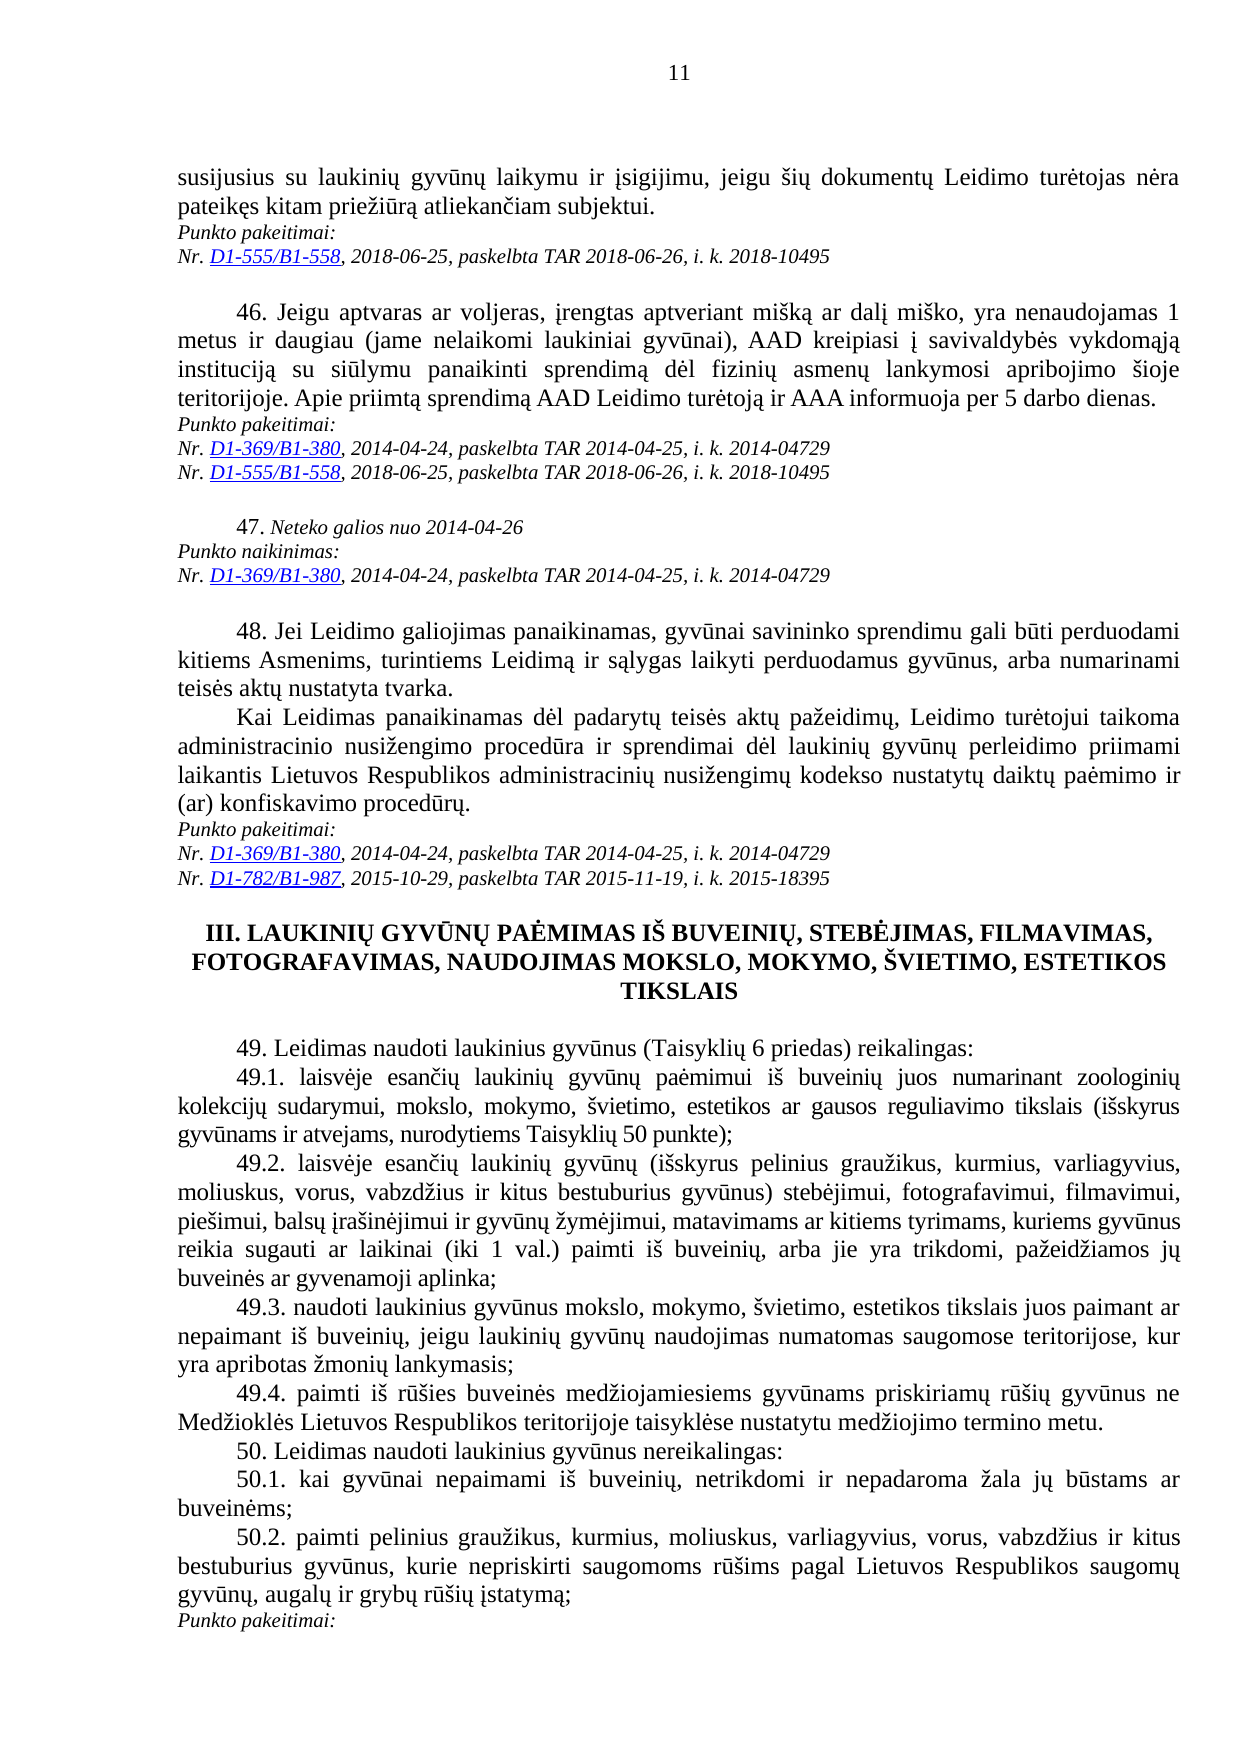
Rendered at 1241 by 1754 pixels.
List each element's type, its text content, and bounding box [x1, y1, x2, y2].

text Nr. D1-782/B1-987, 2015-10-29, paskelbta TAR 2015-11-19, i. k. 2015-18395 [177, 865, 1181, 889]
text 49.1. laisvėje esančių laukinių gyvūnų paėmimui iš buveinių juos numarinant zoologinių kolekcijų sudarymui, mokslo, mokymo, švietimo, estetikos ar gausos reguliavimo tikslais (išskyrus gyvūnams ir atvejams, nurodytiems Taisyklių 50 punkte); [177, 1062, 1181, 1148]
text susijusius su laukinių gyvūnų laikymu ir įsigijimu, jeigu šių dokumentų Leidimo turėtojas nėra pateikęs kitam priežiūrą atliekančiam subjektui. [177, 162, 1181, 220]
text 47. Neteko galios nuo 2014-04-26 [177, 513, 1181, 539]
text Nr. D1-555/B1-558, 2018-06-25, paskelbta TAR 2018-06-26, i. k. 2018-10495 [177, 244, 1181, 268]
text Punkto pakeitimai: [177, 1608, 1181, 1632]
text 49. Leidimas naudoti laukinius gyvūnus (Taisyklių 6 priedas) reikalingas: [177, 1033, 1181, 1062]
text 49.3. naudoti laukinius gyvūnus mokslo, mokymo, švietimo, estetikos tikslais juos paimant ar nepaimant iš buveinių, jeigu laukinių gyvūnų naudojimas numatomas saugomose teritorijose, kur yra apribotas žmonių lankymasis; [177, 1292, 1181, 1378]
text Kai Leidimas panaikinamas dėl padarytų teisės aktų pažeidimų, Leidimo turėtojui taikoma administracinio nusižengimo procedūra ir sprendimai dėl laukinių gyvūnų perleidimo priimami laikantis Lietuvos Respublikos administracinių nusižengimų kodekso nustatytų daiktų paėmimo ir (ar) konfiskavimo procedūrų. [177, 702, 1181, 817]
text 49.4. paimti iš rūšies buveinės medžiojamiesiems gyvūnams priskiriamų rūšių gyvūnus ne Medžioklės Lietuvos Respublikos teritorijoje taisyklėse nustatytu medžiojimo termino metu. [177, 1378, 1181, 1436]
text Nr. D1-369/B1-380, 2014-04-24, paskelbta TAR 2014-04-25, i. k. 2014-04729 [177, 841, 1181, 865]
text Punkto pakeitimai: [177, 412, 1181, 436]
text Nr. D1-555/B1-558, 2018-06-25, paskelbta TAR 2018-06-26, i. k. 2018-10495 [177, 460, 1181, 484]
text 50.2. paimti pelinius graužikus, kurmius, moliuskus, varliagyvius, vorus, vabzdžius ir kitus bestuburius gyvūnus, kurie nepriskirti saugomoms rūšims pagal Lietuvos Respublikos saugomų gyvūnų, augalų ir grybų rūšių įstatymą; [177, 1522, 1181, 1608]
text Punkto pakeitimai: [177, 220, 1181, 244]
text 50.1. kai gyvūnai nepaimami iš buveinių, netrikdomi ir nepadaroma žala jų būstams ar buveinėms; [177, 1464, 1181, 1522]
text 49.2. laisvėje esančių laukinių gyvūnų (išskyrus pelinius graužikus, kurmius, varliagyvius, moliuskus, vorus, vabzdžius ir kitus bestuburius gyvūnus) stebėjimui, fotografavimui, filmavimui, piešimui, balsų įrašinėjimui ir gyvūnų žymėjimui, matavimams ar kitiems tyrimams, kuriems gyvūnus reikia sugauti ar laikinai (iki 1 val.) paimti iš buveinių, arba jie yra trikdomi, pažeidžiamos jų buveinės ar gyvenamoji aplinka; [177, 1148, 1181, 1292]
text Nr. D1-369/B1-380, 2014-04-24, paskelbta TAR 2014-04-25, i. k. 2014-04729 [177, 563, 1181, 587]
text Punkto naikinimas: [177, 539, 1181, 563]
text III. LAUKINIŲ GYVŪNŲ PAĖMIMAS IŠ BUVEINIŲ, STEBĖJIMAS, FILMAVIMAS, FOTOGRAFAVIMAS, NAUDOJIMAS MOKSLO, MOKYMO, ŠVIETIMO, ESTETIKOS TIKSLAIS [177, 918, 1181, 1004]
text 50. Leidimas naudoti laukinius gyvūnus nereikalingas: [177, 1436, 1181, 1464]
text Punkto pakeitimai: [177, 817, 1181, 841]
text 48. Jei Leidimo galiojimas panaikinamas, gyvūnai savininko sprendimu gali būti perduodami kitiems Asmenims, turintiems Leidimą ir sąlygas laikyti perduodamus gyvūnus, arba numarinami teisės aktų nustatyta tvarka. [177, 616, 1181, 702]
text Nr. D1-369/B1-380, 2014-04-24, paskelbta TAR 2014-04-25, i. k. 2014-04729 [177, 436, 1181, 460]
text 46. Jeigu aptvaras ar voljeras, įrengtas aptveriant mišką ar dalį miško, yra nenaudojamas 1 metus ir daugiau (jame nelaikomi laukiniai gyvūnai), AAD kreipiasi į savivaldybės vykdomąją instituciją su siūlymu panaikinti sprendimą dėl fizinių asmenų lankymosi apribojimo šioje teritorijoje. Apie priimtą sprendimą AAD Leidimo turėtoją ir AAA informuoja per 5 darbo dienas. [177, 297, 1181, 412]
